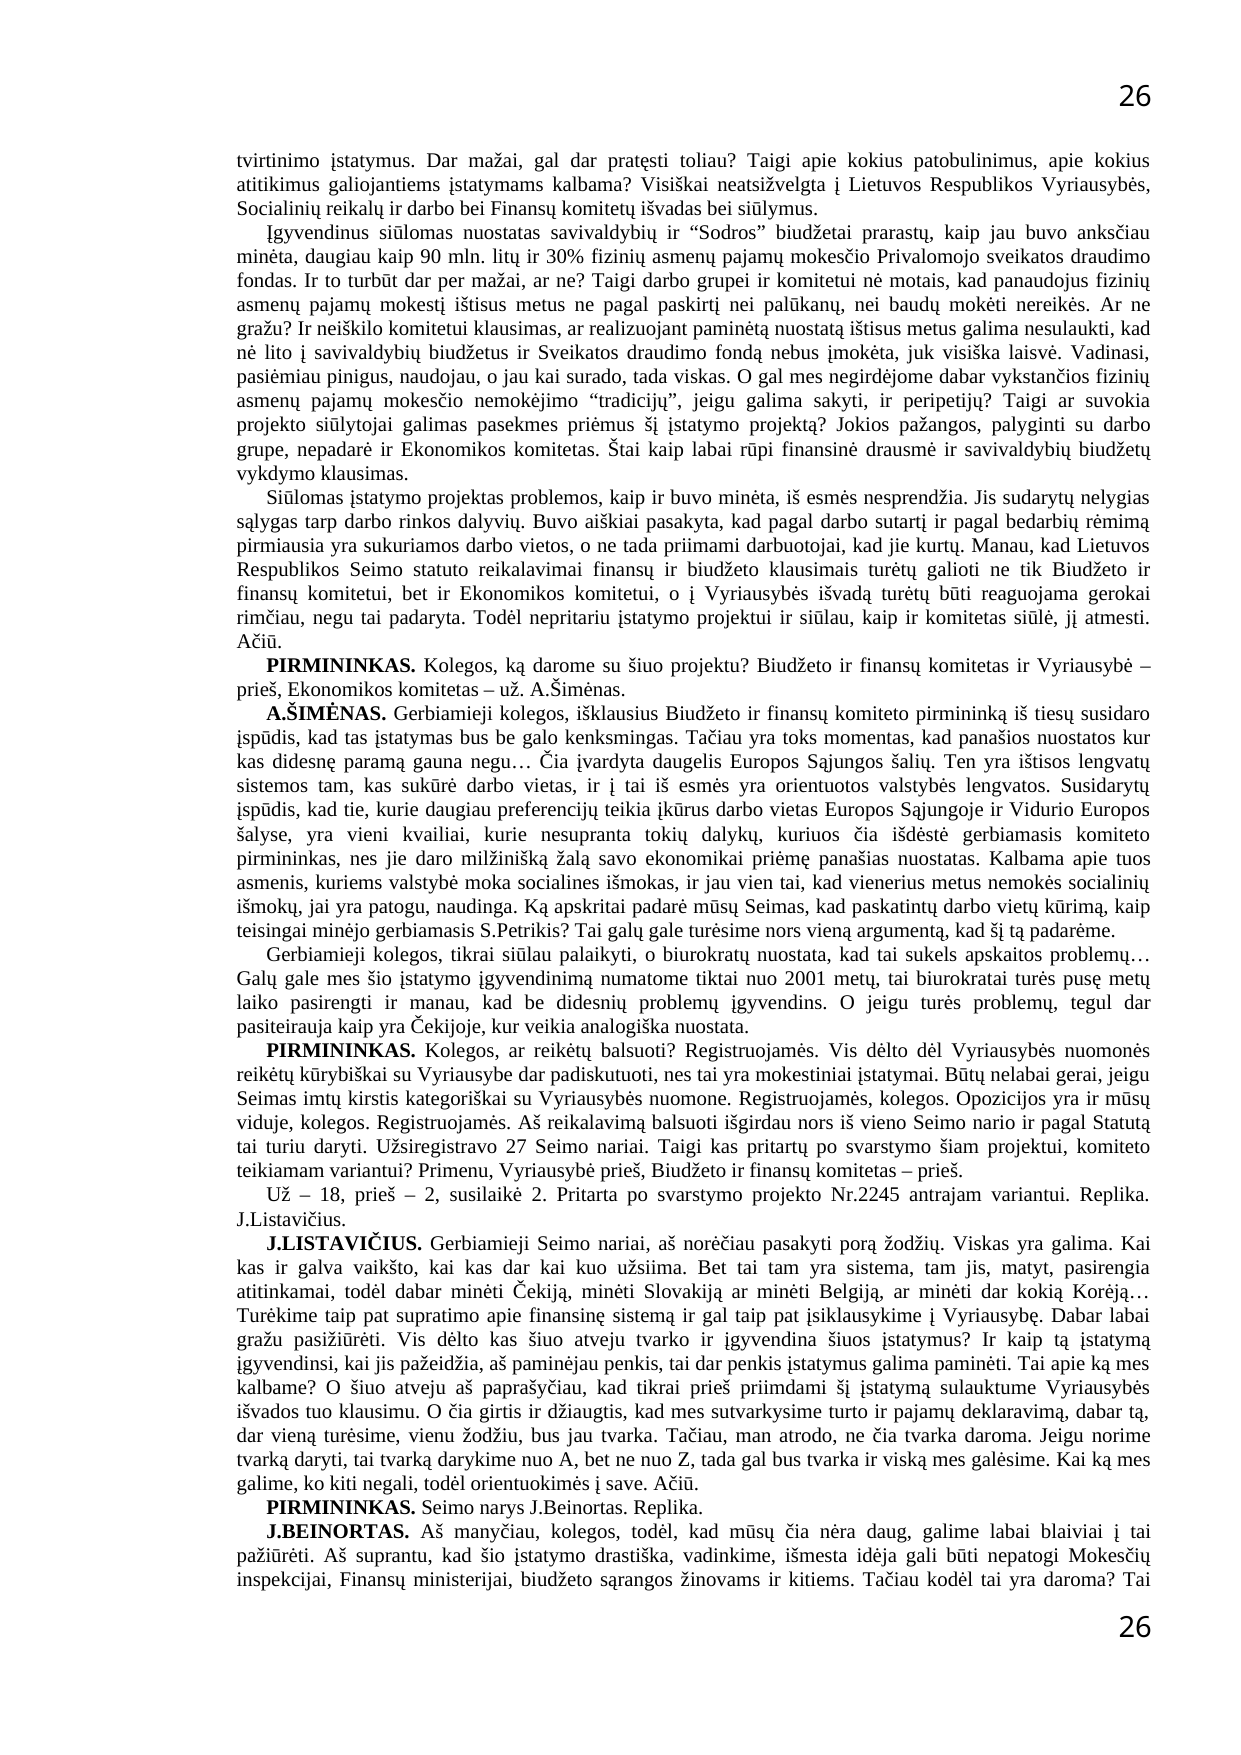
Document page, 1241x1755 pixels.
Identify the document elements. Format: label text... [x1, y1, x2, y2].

text J.BEINORTAS. Aš manyčiau, kolegos, todėl, kad mūsų čia nėra daug, galime labai blaiviai į tai pažiūrėti. Aš suprantu, kad šio įstatymo drastiška, vadinkime, išmesta idėja gali būti nepatogi Mokesčių inspekcijai, Finansų ministerijai, biudžeto sąrangos žinovams ir kitiems. Tačiau kodėl tai yra daroma? Tai [236, 1519, 1152, 1591]
text J.LISTAVIČIUS. Gerbiamieji Seimo nariai, aš norėčiau pasakyti porą žodžių. Viskas yra galima. Kai kas ir galva vaikšto, kai kas dar kai kuo užsiima. Bet tai tam yra sistema, tam jis, matyt, pasirengia atitinkamai, todėl dabar minėti Čekiją, minėti Slovakiją ar minėti Belgiją, ar minėti dar kokią Korėją… Turėkime taip pat supratimo apie finansinę sistemą ir gal taip pat įsiklausykime į Vyriausybę. Dabar labai gražu pasižiūrėti. Vis dėlto kas šiuo atveju tvarko ir įgyvendina šiuos įstatymus? Ir kaip tą įstatymą įgyvendinsi, kai jis pažeidžia, aš paminėjau penkis, tai dar penkis įstatymus galima paminėti. Tai apie ką mes kalbame? O šiuo atveju aš paprašyčiau, kad tikrai prieš priimdami šį įstatymą sulauktume Vyriausybės išvados tuo klausimu. O čia girtis ir džiaugtis, kad mes sutvarkysime turto ir pajamų deklaravimą, dabar tą, dar vieną turėsime, vienu žodžiu, bus jau tvarka. Tačiau, man atrodo, ne čia tvarka daroma. Jeigu norime tvarką daryti, tai tvarką darykime nuo A, bet ne nuo Z, tada gal bus tvarka ir viską mes galėsime. Kai ką mes galime, ko kiti negali, todėl orientuokimės į save. Ačiū. [236, 1231, 1152, 1495]
text Gerbiamieji kolegos, tikrai siūlau palaikyti, o biurokratų nuostata, kad tai sukels apskaitos problemų… Galų gale mes šio įstatymo įgyvendinimą numatome tiktai nuo 2001 metų, tai biurokratai turės pusę metų laiko pasirengti ir manau, kad be didesnių problemų įgyvendins. O jeigu turės problemų, tegul dar pasiteirauja kaip yra Čekijoje, kur veikia analogiška nuostata. [236, 942, 1152, 1038]
text tvirtinimo įstatymus. Dar mažai, gal dar pratęsti toliau? Taigi apie kokius patobulinimus, apie kokius atitikimus galiojantiems įstatymams kalbama? Visiškai neatsižvelgta į Lietuvos Respublikos Vyriausybės, Socialinių reikalų ir darbo bei Finansų komitetų išvadas bei siūlymus. [236, 148, 1152, 220]
text Siūlomas įstatymo projektas problemos, kaip ir buvo minėta, iš esmės nesprendžia. Jis sudarytų nelygias sąlygas tarp darbo rinkos dalyvių. Buvo aiškiai pasakyta, kad pagal darbo sutartį ir pagal bedarbių rėmimą pirmiausia yra sukuriamos darbo vietos, o ne tada priimami darbuotojai, kad jie kurtų. Manau, kad Lietuvos Respublikos Seimo statuto reikalavimai finansų ir biudžeto klausimais turėtų galioti ne tik Biudžeto ir finansų komitetui, bet ir Ekonomikos komitetui, o į Vyriausybės išvadą turėtų būti reaguojama gerokai rimčiau, negu tai padaryta. Todėl nepritariu įstatymo projektui ir siūlau, kaip ir komitetas siūlė, jį atmesti. Ačiū. [236, 484, 1152, 653]
text A.ŠIMĖNAS. Gerbiamieji kolegos, išklausius Biudžeto ir finansų komiteto pirmininką iš tiesų susidaro įspūdis, kad tas įstatymas bus be galo kenksmingas. Tačiau yra toks momentas, kad panašios nuostatos kur kas didesnę paramą gauna negu… Čia įvardyta daugelis Europos Sąjungos šalių. Ten yra ištisos lengvatų sistemos tam, kas sukūrė darbo vietas, ir į tai iš esmės yra orientuotos valstybės lengvatos. Susidarytų įspūdis, kad tie, kurie daugiau preferencijų teikia įkūrus darbo vietas Europos Sąjungoje ir Vidurio Europos šalyse, yra vieni kvailiai, kurie nesupranta tokių dalykų, kuriuos čia išdėstė gerbiamasis komiteto pirmininkas, nes jie daro milžinišką žalą savo ekonomikai priėmę panašias nuostatas. Kalbama apie tuos asmenis, kuriems valstybė moka socialines išmokas, ir jau vien tai, kad vienerius metus nemokės socialinių išmokų, jai yra patogu, naudinga. Ką apskritai padarė mūsų Seimas, kad paskatintų darbo vietų kūrimą, kaip teisingai minėjo gerbiamasis S.Petrikis? Tai galų gale turėsime nors vieną argumentą, kad šį tą padarėme. [236, 701, 1152, 942]
text PIRMININKAS. Kolegos, ką darome su šiuo projektu? Biudžeto ir finansų komitetas ir Vyriausybė – prieš, Ekonomikos komitetas – už. A.Šimėnas. [236, 653, 1152, 701]
text Įgyvendinus siūlomas nuostatas savivaldybių ir “Sodros” biudžetai prarastų, kaip jau buvo anksčiau minėta, daugiau kaip 90 mln. litų ir 30% fizinių asmenų pajamų mokesčio Privalomojo sveikatos draudimo fondas. Ir to turbūt dar per mažai, ar ne? Taigi darbo grupei ir komitetui nė motais, kad panaudojus fizinių asmenų pajamų mokestį ištisus metus ne pagal paskirtį nei palūkanų, nei baudų mokėti nereikės. Ar ne gražu? Ir neiškilo komitetui klausimas, ar realizuojant paminėtą nuostatą ištisus metus galima nesulaukti, kad nė lito į savivaldybių biudžetus ir Sveikatos draudimo fondą nebus įmokėta, juk visiška laisvė. Vadinasi, pasiėmiau pinigus, naudojau, o jau kai surado, tada viskas. O gal mes negirdėjome dabar vykstančios fizinių asmenų pajamų mokesčio nemokėjimo “tradicijų”, jeigu galima sakyti, ir peripetijų? Taigi ar suvokia projekto siūlytojai galimas pasekmes priėmus šį įstatymo projektą? Jokios pažangos, palyginti su darbo grupe, nepadarė ir Ekonomikos komitetas. Štai kaip labai rūpi finansinė drausmė ir savivaldybių biudžetų vykdymo klausimas. [236, 220, 1152, 484]
text Už – 18, prieš – 2, susilaikė 2. Pritarta po svarstymo projekto Nr.2245 antrajam variantui. Replika. J.Listavičius. [236, 1182, 1152, 1231]
text PIRMININKAS. Kolegos, ar reikėtų balsuoti? Registruojamės. Vis dėlto dėl Vyriausybės nuomonės reikėtų kūrybiškai su Vyriausybe dar padiskutuoti, nes tai yra mokestiniai įstatymai. Būtų nelabai gerai, jeigu Seimas imtų kirstis kategoriškai su Vyriausybės nuomone. Registruojamės, kolegos. Opozicijos yra ir mūsų viduje, kolegos. Registruojamės. Aš reikalavimą balsuoti išgirdau nors iš vieno Seimo nario ir pagal Statutą tai turiu daryti. Užsiregistravo 27 Seimo nariai. Taigi kas pritartų po svarstymo šiam projektui, komiteto teikiamam variantui? Primenu, Vyriausybė prieš, Biudžeto ir finansų komitetas – prieš. [236, 1038, 1152, 1182]
text PIRMININKAS. Seimo narys J.Beinortas. Replika. [236, 1495, 1152, 1519]
